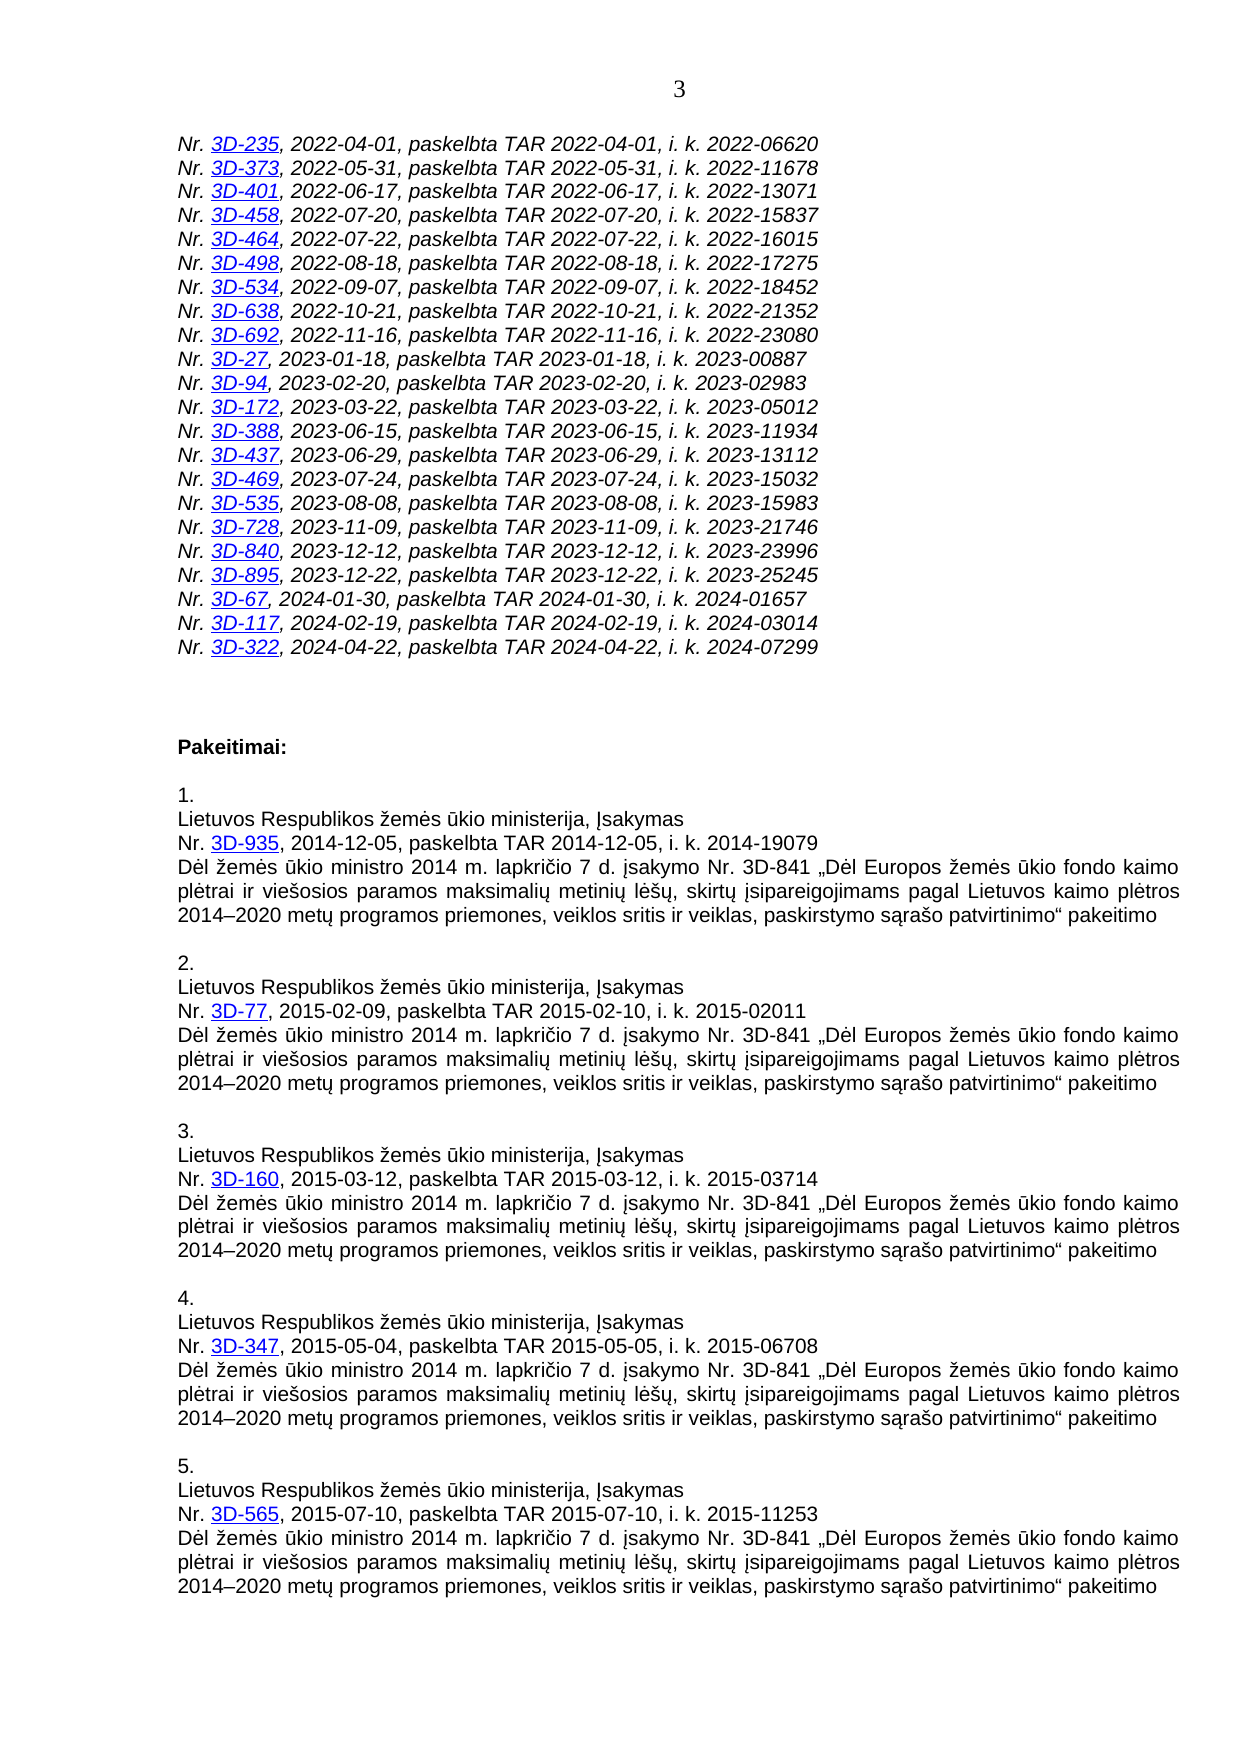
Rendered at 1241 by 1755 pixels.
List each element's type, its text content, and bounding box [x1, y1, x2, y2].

text Dėl žemės ūkio ministro 2014 m. lapkričio 7 d. įsakymo Nr. 3D-841 „Dėl Europos žemės ūkio fondo kaimo plėtrai ir viešosios paramos maksimalių metinių lėšų, skirtų įsipareigojimams pagal Lietuvos kaimo plėtros 2014–2020 metų programos priemones, veiklos sritis ir veiklas, paskirstymo sąrašo patvirtinimo“ pakeitimo [177, 855, 1181, 927]
text Nr. 3D-401, 2022-06-17, paskelbta TAR 2022-06-17, i. k. 2022-13071 [177, 179, 1181, 203]
text Lietuvos Respublikos žemės ūkio ministerija, Įsakymas [177, 975, 1181, 999]
text Nr. 3D-388, 2023-06-15, paskelbta TAR 2023-06-15, i. k. 2023-11934 [177, 419, 1181, 443]
text Dėl žemės ūkio ministro 2014 m. lapkričio 7 d. įsakymo Nr. 3D-841 „Dėl Europos žemės ūkio fondo kaimo plėtrai ir viešosios paramos maksimalių metinių lėšų, skirtų įsipareigojimams pagal Lietuvos kaimo plėtros 2014–2020 metų programos priemones, veiklos sritis ir veiklas, paskirstymo sąrašo patvirtinimo“ pakeitimo [177, 1526, 1181, 1598]
text Nr. 3D-67, 2024-01-30, paskelbta TAR 2024-01-30, i. k. 2024-01657 [177, 587, 1181, 611]
text Nr. 3D-692, 2022-11-16, paskelbta TAR 2022-11-16, i. k. 2022-23080 [177, 323, 1181, 347]
text Nr. 3D-565, 2015-07-10, paskelbta TAR 2015-07-10, i. k. 2015-11253 [177, 1502, 1181, 1526]
text Lietuvos Respublikos žemės ūkio ministerija, Įsakymas [177, 807, 1181, 831]
text Nr. 3D-638, 2022-10-21, paskelbta TAR 2022-10-21, i. k. 2022-21352 [177, 299, 1181, 323]
text 4. [177, 1286, 1181, 1310]
text Lietuvos Respublikos žemės ūkio ministerija, Įsakymas [177, 1142, 1181, 1166]
text 3. [177, 1118, 1181, 1142]
text Nr. 3D-347, 2015-05-04, paskelbta TAR 2015-05-05, i. k. 2015-06708 [177, 1334, 1181, 1358]
text Lietuvos Respublikos žemės ūkio ministerija, Įsakymas [177, 1478, 1181, 1502]
text Nr. 3D-895, 2023-12-22, paskelbta TAR 2023-12-22, i. k. 2023-25245 [177, 563, 1181, 587]
text Nr. 3D-935, 2014-12-05, paskelbta TAR 2014-12-05, i. k. 2014-19079 [177, 831, 1181, 855]
text Nr. 3D-172, 2023-03-22, paskelbta TAR 2023-03-22, i. k. 2023-05012 [177, 395, 1181, 419]
text 2. [177, 951, 1181, 975]
text Pakeitimai: [177, 735, 1181, 759]
text Nr. 3D-534, 2022-09-07, paskelbta TAR 2022-09-07, i. k. 2022-18452 [177, 275, 1181, 299]
text Nr. 3D-160, 2015-03-12, paskelbta TAR 2015-03-12, i. k. 2015-03714 [177, 1166, 1181, 1190]
text Nr. 3D-840, 2023-12-12, paskelbta TAR 2023-12-12, i. k. 2023-23996 [177, 539, 1181, 563]
text Nr. 3D-437, 2023-06-29, paskelbta TAR 2023-06-29, i. k. 2023-13112 [177, 443, 1181, 467]
text Nr. 3D-117, 2024-02-19, paskelbta TAR 2024-02-19, i. k. 2024-03014 [177, 611, 1181, 634]
text Nr. 3D-728, 2023-11-09, paskelbta TAR 2023-11-09, i. k. 2023-21746 [177, 515, 1181, 539]
text Nr. 3D-458, 2022-07-20, paskelbta TAR 2022-07-20, i. k. 2022-15837 [177, 203, 1181, 227]
text Nr. 3D-94, 2023-02-20, paskelbta TAR 2023-02-20, i. k. 2023-02983 [177, 371, 1181, 395]
text 5. [177, 1454, 1181, 1478]
text Nr. 3D-27, 2023-01-18, paskelbta TAR 2023-01-18, i. k. 2023-00887 [177, 347, 1181, 371]
text Nr. 3D-373, 2022-05-31, paskelbta TAR 2022-05-31, i. k. 2022-11678 [177, 155, 1181, 179]
text Dėl žemės ūkio ministro 2014 m. lapkričio 7 d. įsakymo Nr. 3D-841 „Dėl Europos žemės ūkio fondo kaimo plėtrai ir viešosios paramos maksimalių metinių lėšų, skirtų įsipareigojimams pagal Lietuvos kaimo plėtros 2014–2020 metų programos priemones, veiklos sritis ir veiklas, paskirstymo sąrašo patvirtinimo“ pakeitimo [177, 1358, 1181, 1430]
text 1. [177, 783, 1181, 807]
text Nr. 3D-535, 2023-08-08, paskelbta TAR 2023-08-08, i. k. 2023-15983 [177, 491, 1181, 515]
text Nr. 3D-235, 2022-04-01, paskelbta TAR 2022-04-01, i. k. 2022-06620 [177, 131, 1181, 155]
text Nr. 3D-322, 2024-04-22, paskelbta TAR 2024-04-22, i. k. 2024-07299 [177, 634, 1181, 658]
text Nr. 3D-469, 2023-07-24, paskelbta TAR 2023-07-24, i. k. 2023-15032 [177, 467, 1181, 491]
text Lietuvos Respublikos žemės ūkio ministerija, Įsakymas [177, 1310, 1181, 1334]
text Dėl žemės ūkio ministro 2014 m. lapkričio 7 d. įsakymo Nr. 3D-841 „Dėl Europos žemės ūkio fondo kaimo plėtrai ir viešosios paramos maksimalių metinių lėšų, skirtų įsipareigojimams pagal Lietuvos kaimo plėtros 2014–2020 metų programos priemones, veiklos sritis ir veiklas, paskirstymo sąrašo patvirtinimo“ pakeitimo [177, 1023, 1181, 1094]
text Nr. 3D-498, 2022-08-18, paskelbta TAR 2022-08-18, i. k. 2022-17275 [177, 251, 1181, 275]
text Nr. 3D-77, 2015-02-09, paskelbta TAR 2015-02-10, i. k. 2015-02011 [177, 999, 1181, 1023]
text Dėl žemės ūkio ministro 2014 m. lapkričio 7 d. įsakymo Nr. 3D-841 „Dėl Europos žemės ūkio fondo kaimo plėtrai ir viešosios paramos maksimalių metinių lėšų, skirtų įsipareigojimams pagal Lietuvos kaimo plėtros 2014–2020 metų programos priemones, veiklos sritis ir veiklas, paskirstymo sąrašo patvirtinimo“ pakeitimo [177, 1190, 1181, 1262]
text Nr. 3D-464, 2022-07-22, paskelbta TAR 2022-07-22, i. k. 2022-16015 [177, 227, 1181, 251]
